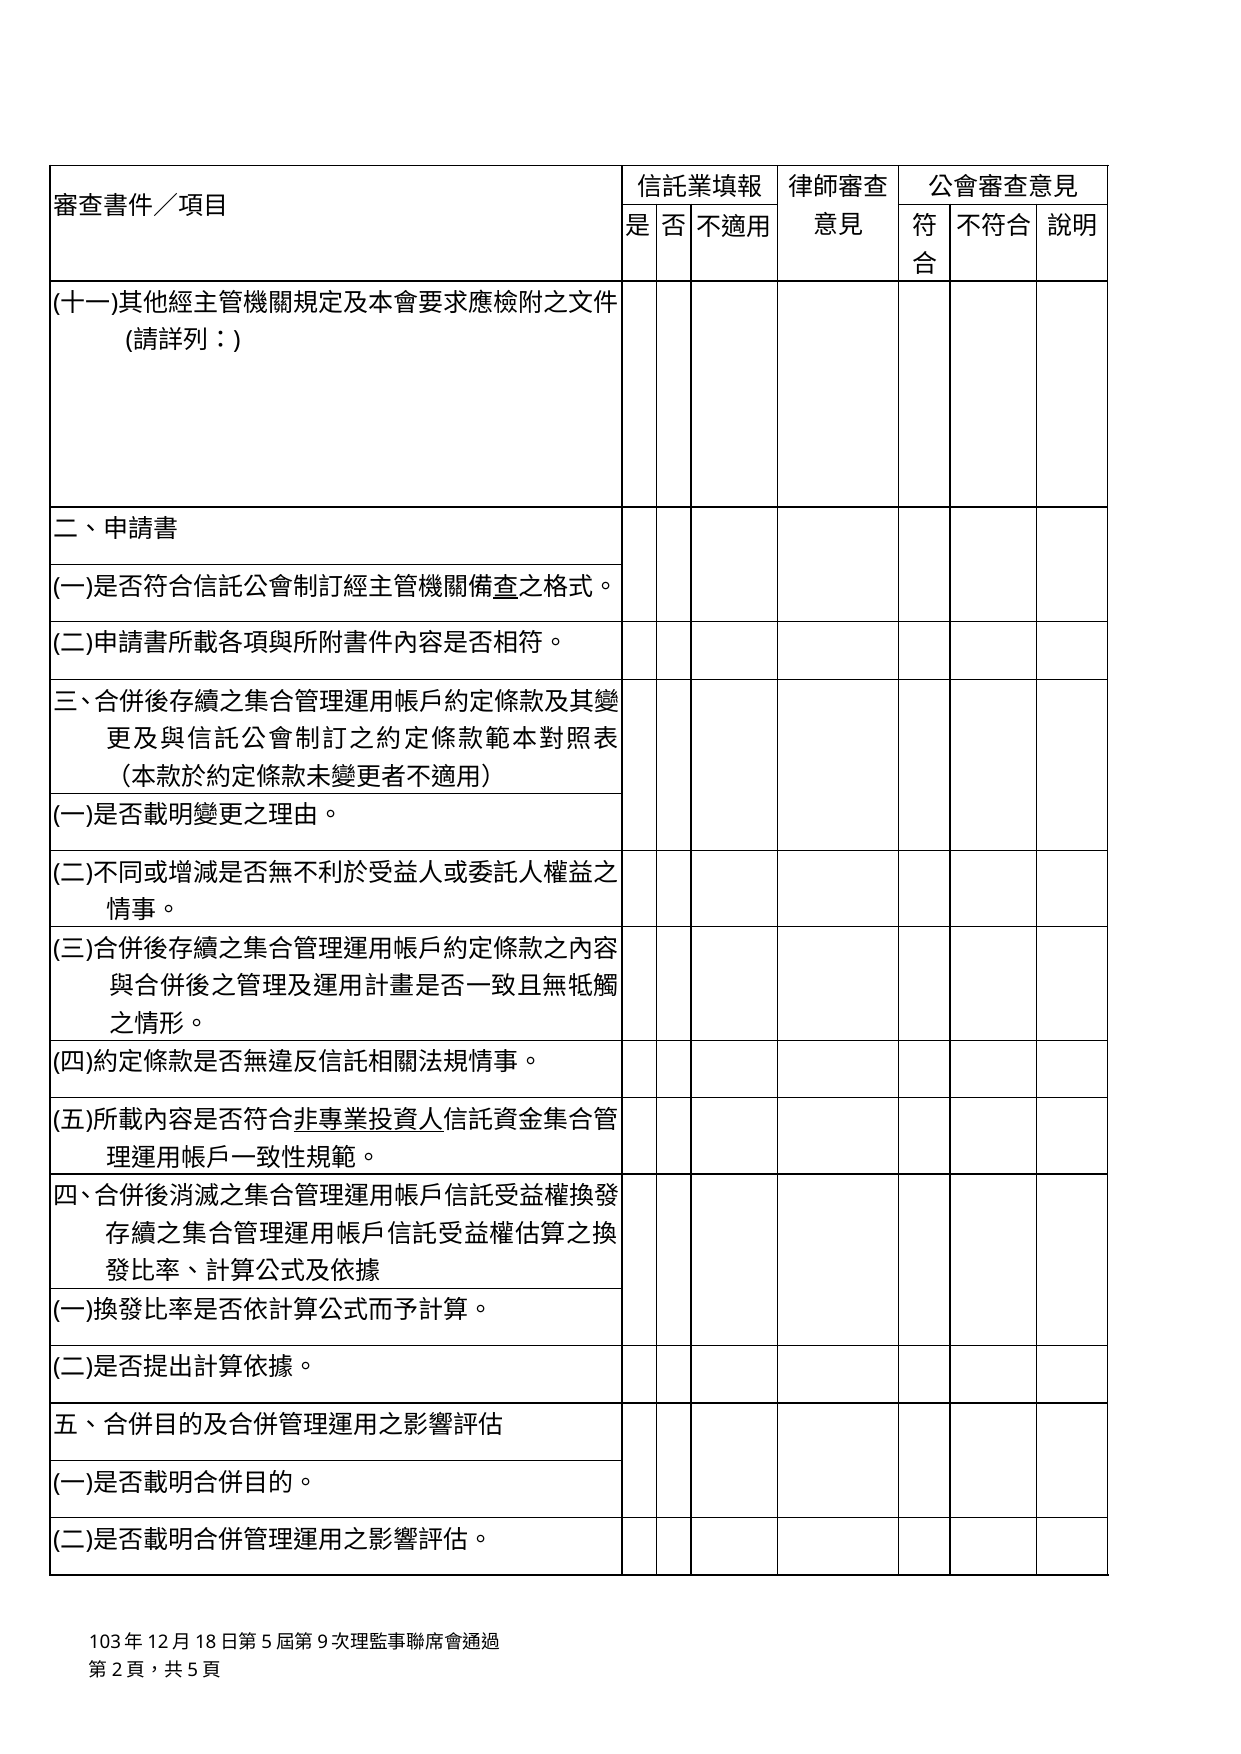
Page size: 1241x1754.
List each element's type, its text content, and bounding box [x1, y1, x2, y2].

table_cell [899, 680, 949, 793]
table_cell [899, 851, 949, 926]
table_cell (二)不同或增減是否無不利於受益人或委託人權益之情事。 [51, 851, 621, 926]
table_cell [623, 282, 656, 506]
table_cell [899, 1098, 949, 1173]
table_cell [778, 508, 898, 564]
table_cell [899, 564, 949, 621]
table_cell [899, 1404, 949, 1460]
table_cell [778, 793, 898, 850]
table_cell [657, 851, 690, 926]
table_cell [623, 927, 656, 1039]
table_cell [657, 282, 690, 506]
table_cell [899, 1346, 949, 1402]
table_cell [899, 793, 949, 850]
table_cell [899, 1460, 949, 1517]
table_cell [1037, 564, 1107, 621]
table_cell [778, 927, 898, 1039]
table_cell [657, 1518, 690, 1574]
table_header 信託業填報 [623, 166, 777, 203]
table_cell 不符合 [951, 205, 1036, 280]
table_cell (三)合併後存續之集合管理運用帳戶約定條款之內容與合併後之管理及運用計畫是否一致且無牴觸之情形。 [51, 927, 621, 1039]
table_cell [692, 1518, 777, 1574]
table_cell [657, 1346, 690, 1402]
table_cell [692, 1041, 777, 1097]
table_header 審查書件／項目 [51, 166, 621, 280]
table_cell [692, 927, 777, 1039]
table_cell (一)是否載明合併目的。 [51, 1461, 621, 1517]
table_cell [623, 851, 656, 926]
table_cell [657, 1288, 690, 1345]
table_cell [778, 1346, 898, 1402]
table_cell [778, 282, 898, 506]
table_cell [951, 622, 1036, 678]
table_cell [899, 927, 949, 1039]
table_cell [657, 1175, 690, 1287]
table_cell [951, 927, 1036, 1039]
table_cell 是 [623, 205, 656, 280]
table_cell [951, 564, 1036, 621]
table_cell 不適用 [692, 205, 777, 280]
table_cell [657, 564, 690, 621]
table_cell [778, 1098, 898, 1173]
table_cell [692, 680, 777, 793]
table_cell 說明 [1037, 205, 1107, 280]
table_cell [657, 622, 690, 678]
table_cell [951, 1460, 1036, 1517]
table_cell [692, 622, 777, 678]
table_cell [778, 851, 898, 926]
table_cell 三、合併後存續之集合管理運用帳戶約定條款及其變更及與信託公會制訂之約定條款範本對照表（本款於約定條款未變更者不適用） [51, 680, 621, 793]
table_cell [1037, 793, 1107, 850]
table_cell [692, 793, 777, 850]
table_cell [778, 1288, 898, 1345]
table_cell [778, 1041, 898, 1097]
table_cell [657, 1041, 690, 1097]
table_cell [623, 1098, 656, 1173]
table_cell [778, 680, 898, 793]
table_cell [657, 1098, 690, 1173]
table_cell [657, 508, 690, 564]
table_cell [951, 1346, 1036, 1402]
table_cell [623, 1460, 656, 1517]
table_cell [1037, 1346, 1107, 1402]
table_cell (二)是否載明合併管理運用之影響評估。 [51, 1518, 621, 1574]
table_cell [692, 851, 777, 926]
table_cell [657, 793, 690, 850]
table_cell [623, 622, 656, 678]
table_cell [623, 1041, 656, 1097]
table_cell [623, 1346, 656, 1402]
table_cell [657, 927, 690, 1039]
table_cell [623, 1288, 656, 1345]
table_header 公會審查意見 [899, 166, 1107, 203]
table_cell [623, 680, 656, 793]
table_cell [899, 282, 949, 506]
table_cell [623, 1518, 656, 1574]
table_cell [899, 1041, 949, 1097]
table_cell [692, 508, 777, 564]
table_cell (十一)其他經主管機關規定及本會要求應檢附之文件(請詳列：) [51, 282, 621, 506]
table_cell [692, 1175, 777, 1287]
table_cell [692, 1460, 777, 1517]
table_cell [1037, 1460, 1107, 1517]
table_cell [899, 622, 949, 678]
table_cell (五)所載內容是否符合非專業投資人信託資金集合管理運用帳戶一致性規範。 [51, 1098, 621, 1173]
table_cell 二、申請書 [51, 508, 621, 564]
table_cell [951, 1518, 1036, 1574]
table_cell [1037, 1175, 1107, 1287]
table_cell [778, 1175, 898, 1287]
table_cell [1037, 1518, 1107, 1574]
table_cell [657, 1460, 690, 1517]
table_cell [951, 1041, 1036, 1097]
table_cell [692, 564, 777, 621]
table_cell [657, 1404, 690, 1460]
table_cell [1037, 680, 1107, 793]
table_cell [951, 282, 1036, 506]
table_cell [899, 1175, 949, 1287]
table_cell [951, 508, 1036, 564]
table_cell 否 [657, 205, 690, 280]
table_cell [692, 1404, 777, 1460]
table_cell [1037, 1041, 1107, 1097]
table_cell [1037, 1404, 1107, 1460]
table_cell [623, 793, 656, 850]
table_cell [951, 851, 1036, 926]
table_cell [951, 1404, 1036, 1460]
table_cell [623, 1175, 656, 1287]
table_cell [951, 793, 1036, 850]
table_cell [692, 1346, 777, 1402]
table_cell [1037, 851, 1107, 926]
table_cell (二)是否提出計算依據。 [51, 1346, 621, 1402]
table_cell [623, 1404, 656, 1460]
table_cell [692, 1288, 777, 1345]
table_cell [778, 622, 898, 678]
table_cell (一)是否符合信託公會制訂經主管機關備查之格式。 [51, 565, 621, 621]
table_cell [899, 1518, 949, 1574]
table_cell [1037, 282, 1107, 506]
table_cell [657, 680, 690, 793]
table_cell [951, 1175, 1036, 1287]
table_header 律師審查 意見 [778, 166, 898, 280]
table_cell [778, 564, 898, 621]
table_cell (二)申請書所載各項與所附書件內容是否相符。 [51, 622, 621, 678]
table_cell (一)換發比率是否依計算公式而予計算。 [51, 1289, 621, 1345]
table_cell [951, 1288, 1036, 1345]
table_cell [778, 1404, 898, 1460]
table_cell (四)約定條款是否無違反信託相關法規情事。 [51, 1041, 621, 1097]
table_cell [899, 508, 949, 564]
table_cell 五、合併目的及合併管理運用之影響評估 [51, 1404, 621, 1460]
table_cell [778, 1518, 898, 1574]
table_cell [951, 680, 1036, 793]
table_cell [1037, 622, 1107, 678]
table_cell [951, 1098, 1036, 1173]
table_cell [692, 1098, 777, 1173]
table_cell 四、合併後消滅之集合管理運用帳戶信託受益權換發存續之集合管理運用帳戶信託受益權估算之換發比率、計算公式及依據 [51, 1175, 621, 1287]
table_cell [899, 1288, 949, 1345]
table_cell [623, 508, 656, 564]
table_cell [1037, 927, 1107, 1039]
table_cell [1037, 508, 1107, 564]
table_cell [778, 1460, 898, 1517]
table_cell [1037, 1098, 1107, 1173]
table_cell [623, 564, 656, 621]
table_cell [1037, 1288, 1107, 1345]
table_cell (一)是否載明變更之理由。 [51, 794, 621, 850]
table_cell [692, 282, 777, 506]
table_cell 符合 [899, 205, 949, 280]
